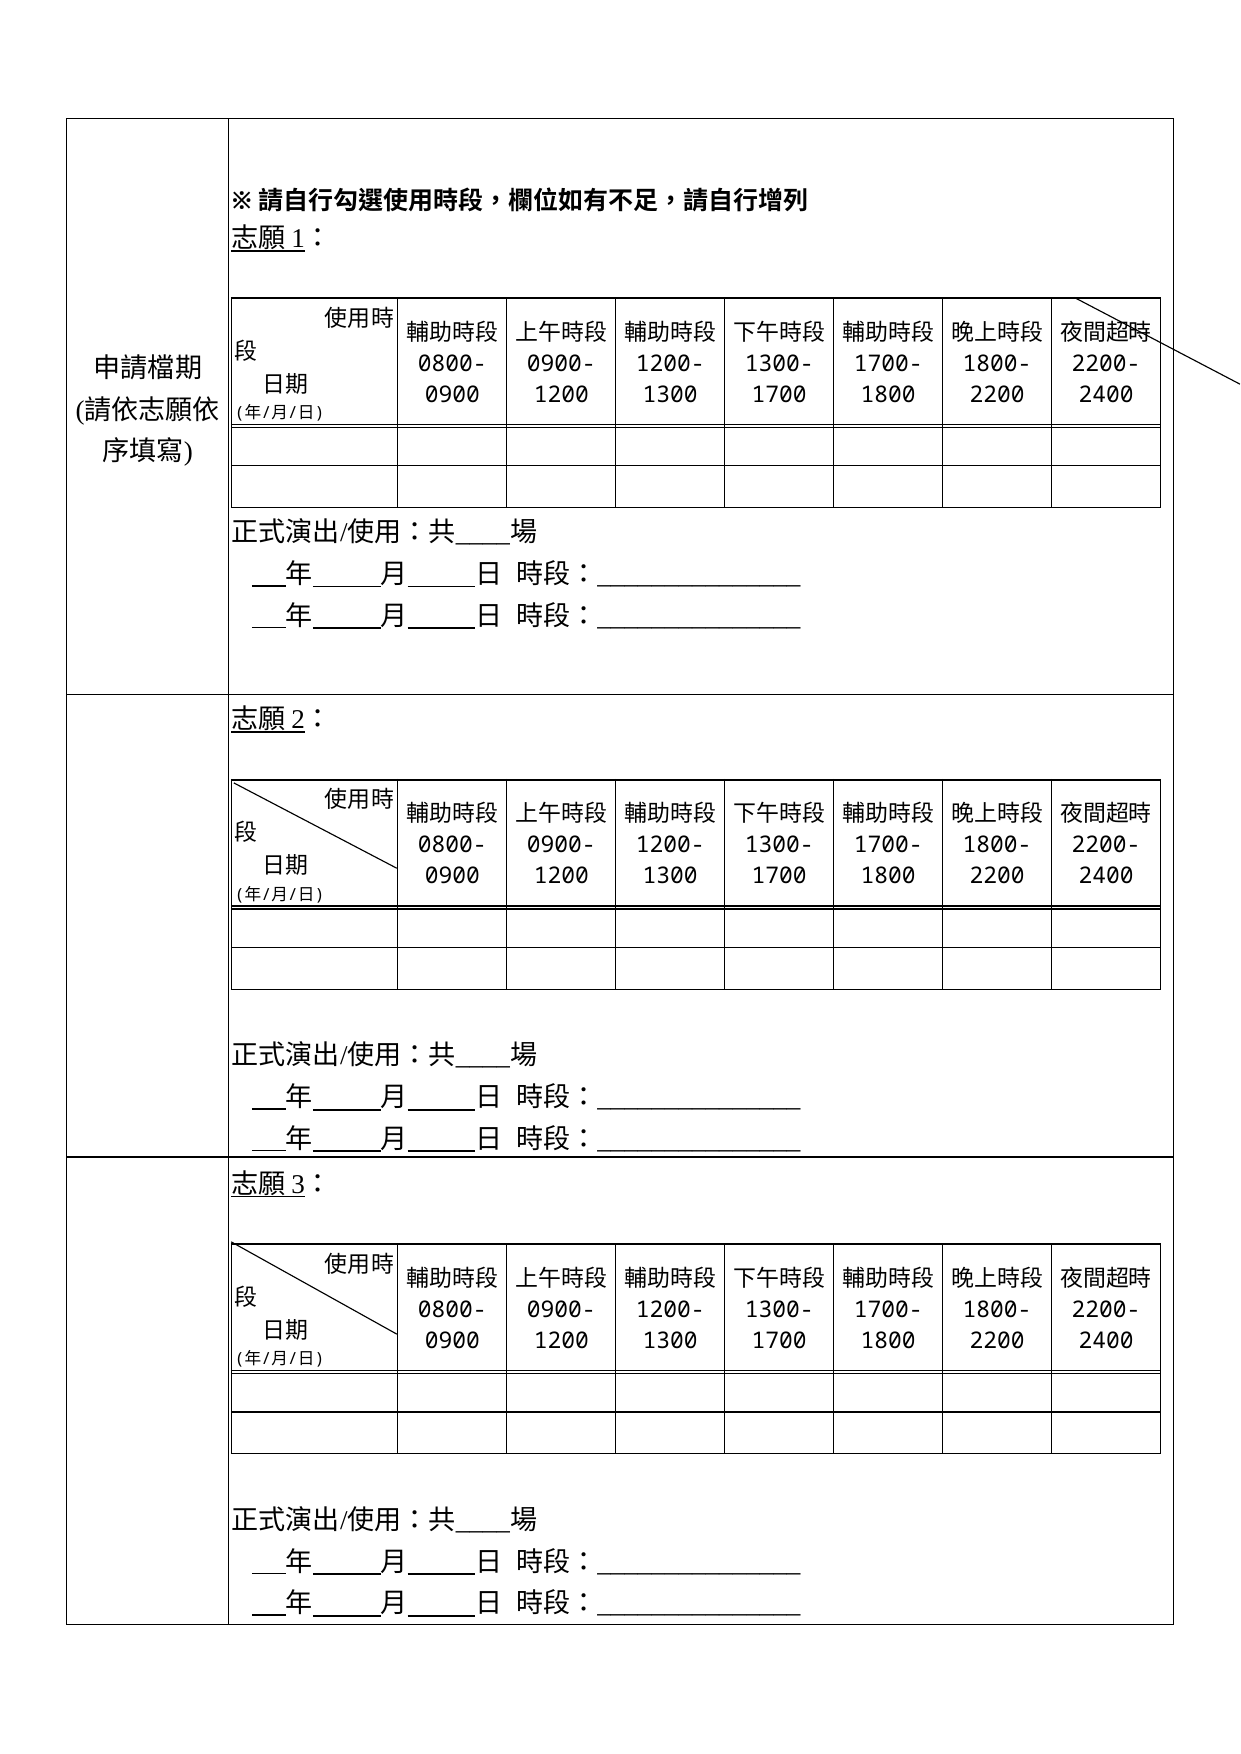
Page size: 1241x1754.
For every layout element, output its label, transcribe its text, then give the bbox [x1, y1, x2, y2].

table_cell [834, 1413, 942, 1453]
table_header 晚上時段 1800-2200 [943, 781, 1051, 905]
table_header 輔助時段 1200-1300 [616, 299, 724, 423]
table_cell [507, 1374, 615, 1411]
table_header 使用時段 日期 (年/月/日) [232, 781, 397, 905]
table_cell [507, 1413, 615, 1453]
table_cell [1052, 428, 1160, 465]
table_cell [232, 466, 397, 507]
table_cell 申請檔期 (請依志願依序填寫) [67, 119, 228, 694]
table_header 夜間超時 2200-2400 [1052, 781, 1160, 905]
table_header 夜間超時 2200-2400 [1052, 1245, 1160, 1369]
table_cell [1052, 466, 1160, 507]
table_cell [834, 466, 942, 507]
table_header 輔助時段 0800-0900 [398, 781, 506, 905]
table_header 下午時段 1300-1700 [725, 1245, 833, 1369]
table_header 輔助時段 1700-1800 [834, 299, 942, 423]
table_cell 志願2： 正式演出/使用：共____場 年 月 日 時段：_______________ 年 月 日 時段：_______________ [229, 695, 1173, 1156]
table_cell [1052, 948, 1160, 989]
table_header 上午時段 0900-1200 [507, 781, 615, 905]
table_header 使用時段 日期 (年/月/日) [232, 1245, 397, 1369]
table_cell [398, 1374, 506, 1411]
table_cell [943, 1413, 1051, 1453]
table_header 輔助時段 1200-1300 [616, 1245, 724, 1369]
table_cell [232, 1413, 397, 1453]
table_cell [943, 1374, 1051, 1411]
table_cell 志願3： 正式演出/使用：共____場 年 月 日 時段：_______________ 年 月 日 時段：_______________ [229, 1158, 1173, 1624]
table_cell [616, 428, 724, 465]
table_header 輔助時段 1700-1800 [834, 781, 942, 905]
table_header 輔助時段 0800-0900 [398, 1245, 506, 1369]
table_cell [834, 1374, 942, 1411]
table_cell [507, 948, 615, 989]
table_cell [1052, 1413, 1160, 1453]
table_cell [398, 948, 506, 989]
table_cell [616, 948, 724, 989]
table_cell [1052, 1374, 1160, 1411]
table_header 下午時段 1300-1700 [725, 299, 833, 423]
table_cell [834, 910, 942, 947]
table_cell [67, 695, 228, 1156]
table_cell [507, 466, 615, 507]
table_header 上午時段 0900-1200 [507, 299, 615, 423]
table_cell [507, 428, 615, 465]
table_cell [725, 910, 833, 947]
table_cell [232, 1374, 397, 1411]
table_cell [398, 1413, 506, 1453]
table_cell ※ 請自行勾選使用時段，欄位如有不足，請自行增列 志願1： 正式演出/使用：共____場 年 月 日 時段：_______________ 年 月 日 時段：_______________ [229, 119, 1173, 694]
table_cell [398, 910, 506, 947]
table_header 下午時段 1300-1700 [725, 781, 833, 905]
table_cell [398, 466, 506, 507]
table_cell [725, 428, 833, 465]
table_cell [943, 466, 1051, 507]
table_cell [616, 466, 724, 507]
table_cell [943, 910, 1051, 947]
table_cell [232, 910, 397, 947]
table_cell [725, 1374, 833, 1411]
table_cell [67, 1158, 228, 1624]
table_cell [616, 1413, 724, 1453]
table_header 輔助時段 1200-1300 [616, 781, 724, 905]
table_cell [232, 428, 397, 465]
table_cell [943, 948, 1051, 989]
table_cell [398, 428, 506, 465]
table_cell [943, 428, 1051, 465]
table_header 晚上時段 1800-2200 [943, 299, 1051, 423]
table_cell [616, 1374, 724, 1411]
table_header 輔助時段 0800-0900 [398, 299, 506, 423]
table_header 輔助時段 1700-1800 [834, 1245, 942, 1369]
table_cell [834, 948, 942, 989]
table_cell [725, 948, 833, 989]
table_header 夜間超時 2200-2400 [1052, 299, 1160, 423]
table_cell [725, 1413, 833, 1453]
table_cell [507, 910, 615, 947]
table_cell [616, 910, 724, 947]
table_header 晚上時段 1800-2200 [943, 1245, 1051, 1369]
table_header 使用時段 日期 (年/月/日) [232, 299, 397, 423]
table_header 上午時段 0900-1200 [507, 1245, 615, 1369]
table_cell [1052, 910, 1160, 947]
table_cell [834, 428, 942, 465]
table_cell [232, 948, 397, 989]
table_cell [725, 466, 833, 507]
